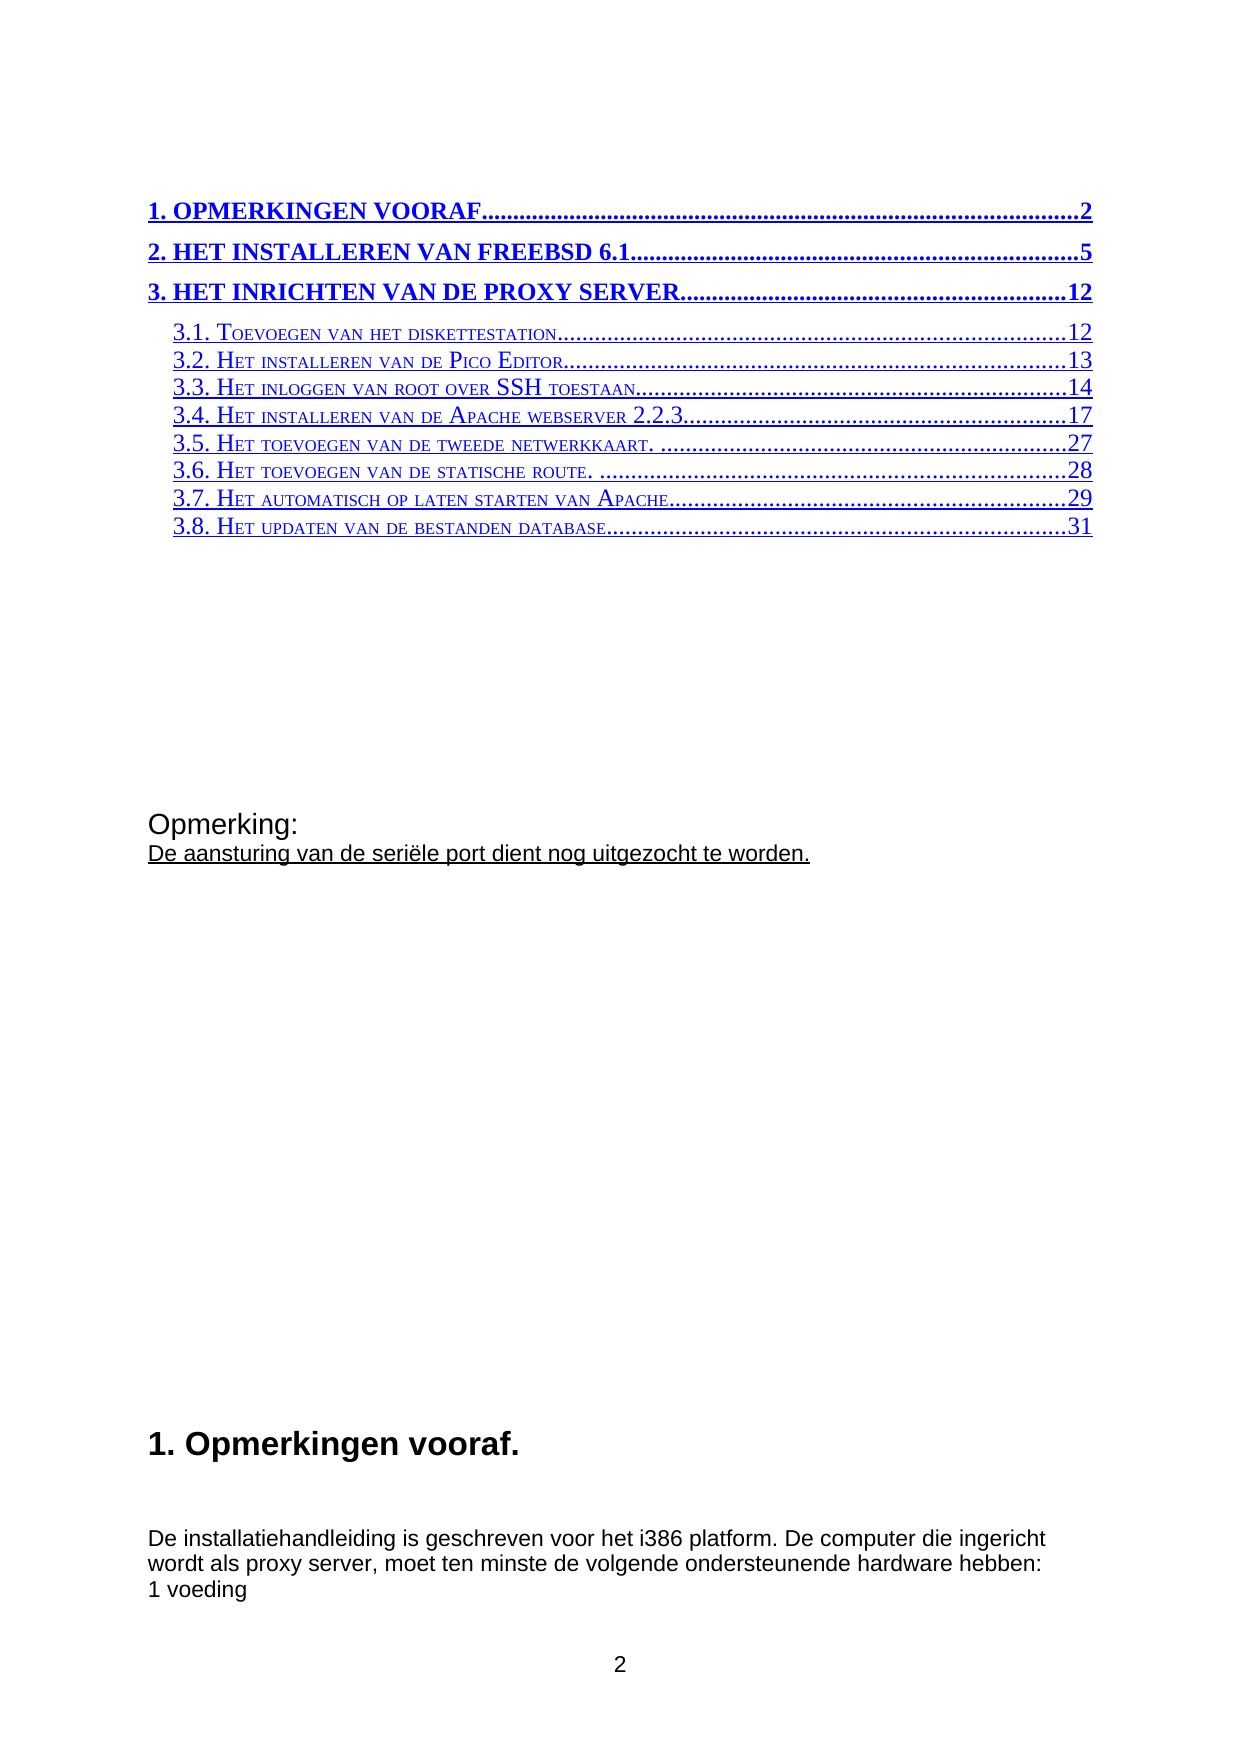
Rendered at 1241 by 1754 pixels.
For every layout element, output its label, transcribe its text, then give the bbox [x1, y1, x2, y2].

text 3.5. Het toevoegen van de tweede netwerkkaart. 27 [173, 429, 1092, 453]
text Opmerking: [148, 808, 1092, 840]
text 3.8. Het updaten van de bestanden database. 31 [173, 512, 1092, 536]
text 3.3. Het inloggen van root over SSH toestaan. 14 [173, 373, 1092, 397]
text 1. Opmerkingen vooraf. 2 [148, 197, 1092, 221]
text 3.7. Het automatisch op laten starten van Apache. 29 [173, 484, 1092, 508]
text De installatiehandleiding is geschreven voor het i386 platform. De computer die ingericht wordt als proxy server, moet ten minste de volgende ondersteunende hardware hebben: [148, 1525, 1092, 1577]
text 3.2. Het installeren van de Pico Editor. 13 [173, 346, 1092, 370]
text 1 voeding [148, 1577, 1092, 1602]
subtitle 1. Opmerkingen vooraf. [148, 1425, 1092, 1462]
text 3.4. Het installeren van de Apache webserver 2.2.3 17 [173, 401, 1092, 425]
text 3. Het inrichten van de proxy server. 12 [148, 278, 1092, 302]
text 3.6. Het toevoegen van de statische route. 28 [173, 457, 1092, 481]
text De aansturing van de seriële port dient nog uitgezocht te worden. [148, 840, 1092, 866]
text 3.1. Toevoegen van het diskettestation. 12 [173, 318, 1092, 342]
text 2. Het installeren van FreeBSD 6.1. 5 [148, 238, 1092, 262]
